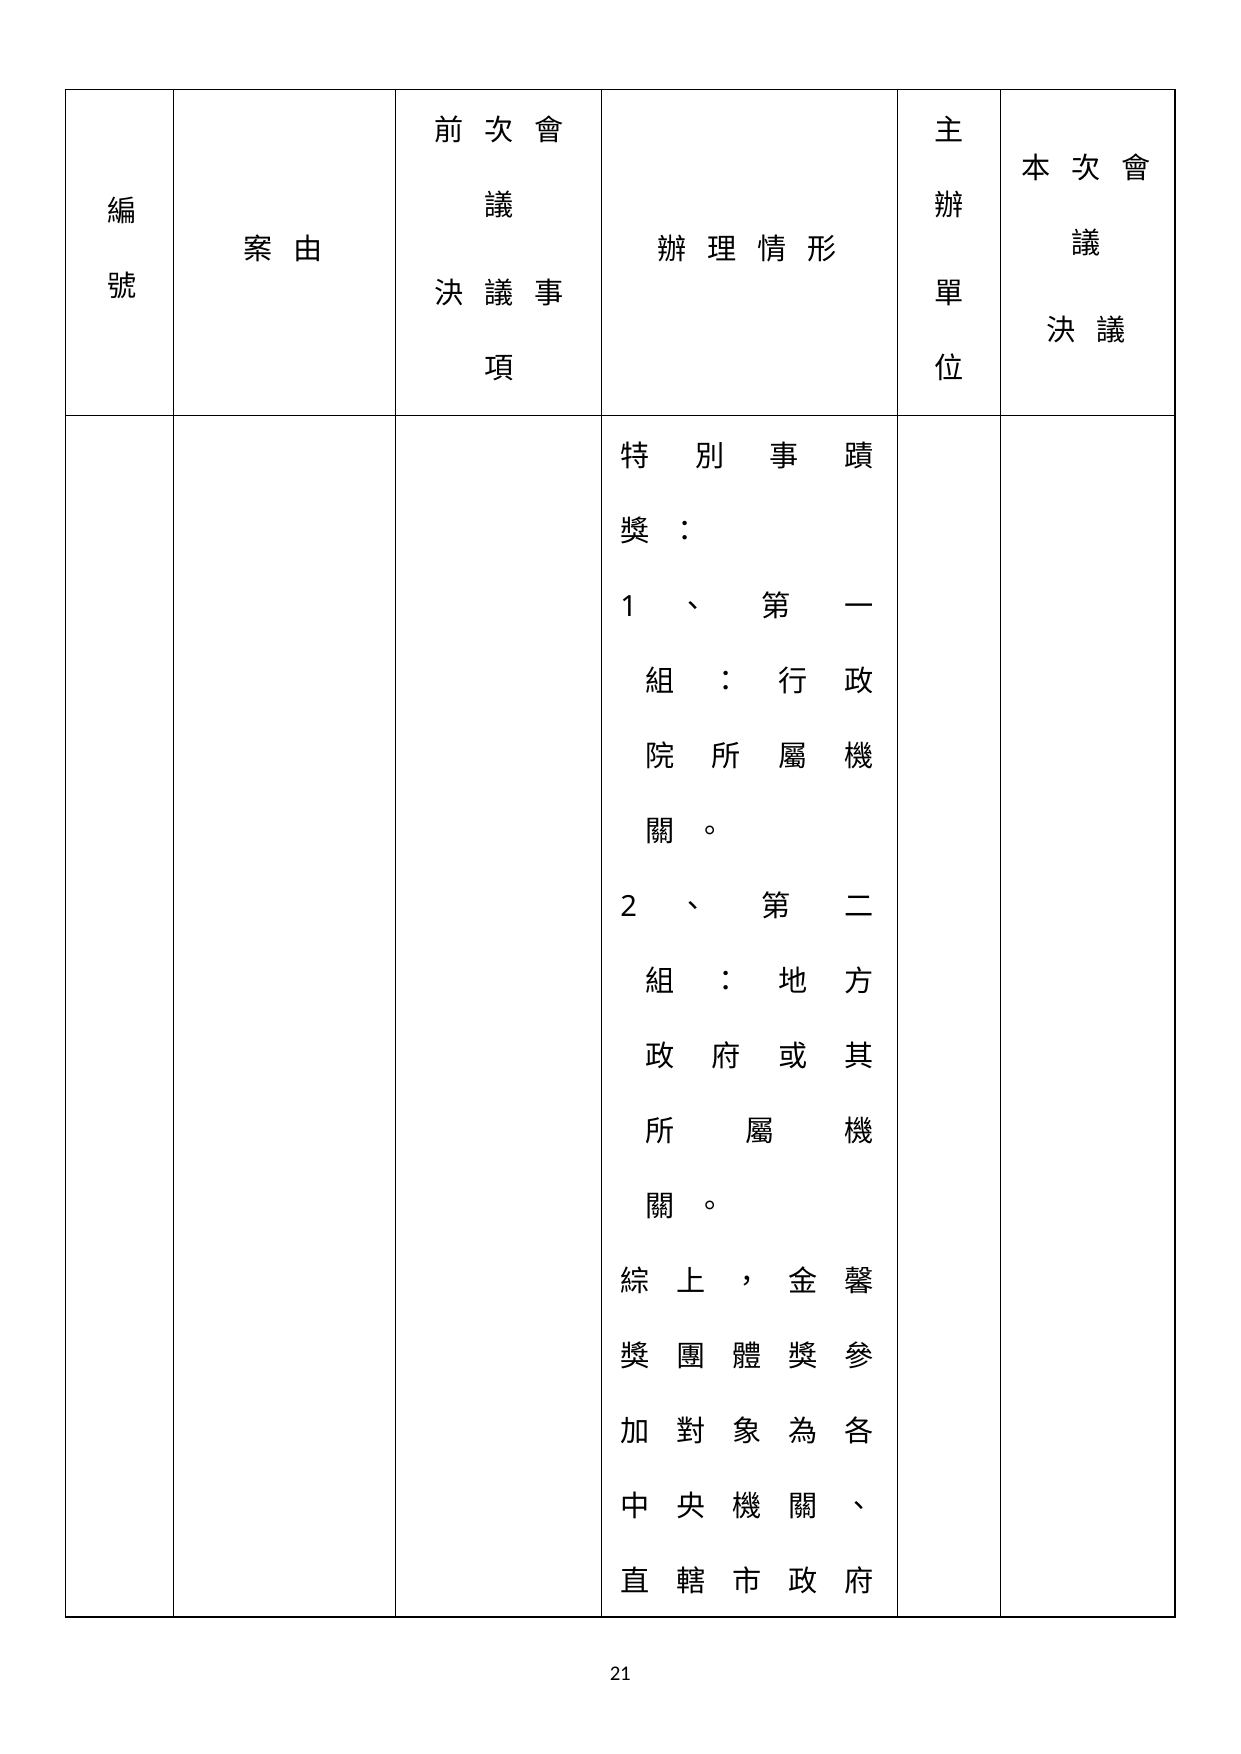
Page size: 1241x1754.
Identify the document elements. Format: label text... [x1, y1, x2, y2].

table_header 辦理情形 [602, 90, 897, 415]
table_header 前次會議 決議事項 [396, 90, 601, 415]
table_header 編號 [66, 90, 173, 415]
table_header 案由 [174, 90, 395, 415]
table_header 主辦 單位 [898, 90, 1000, 415]
table_cell 特別事蹟獎： 1、第一組：行政院所屬機關。 2、第二組：地方政府或其所屬機關。 綜上，金馨獎團體獎參加對象為各中央機關、直轄市政府 [602, 416, 897, 1616]
table_cell [1001, 416, 1174, 1616]
table_header 本次會議 決議 [1001, 90, 1174, 415]
table_cell [66, 416, 173, 1616]
table_cell [898, 416, 1000, 1616]
table_cell [396, 416, 601, 1616]
table_cell [174, 416, 395, 1616]
